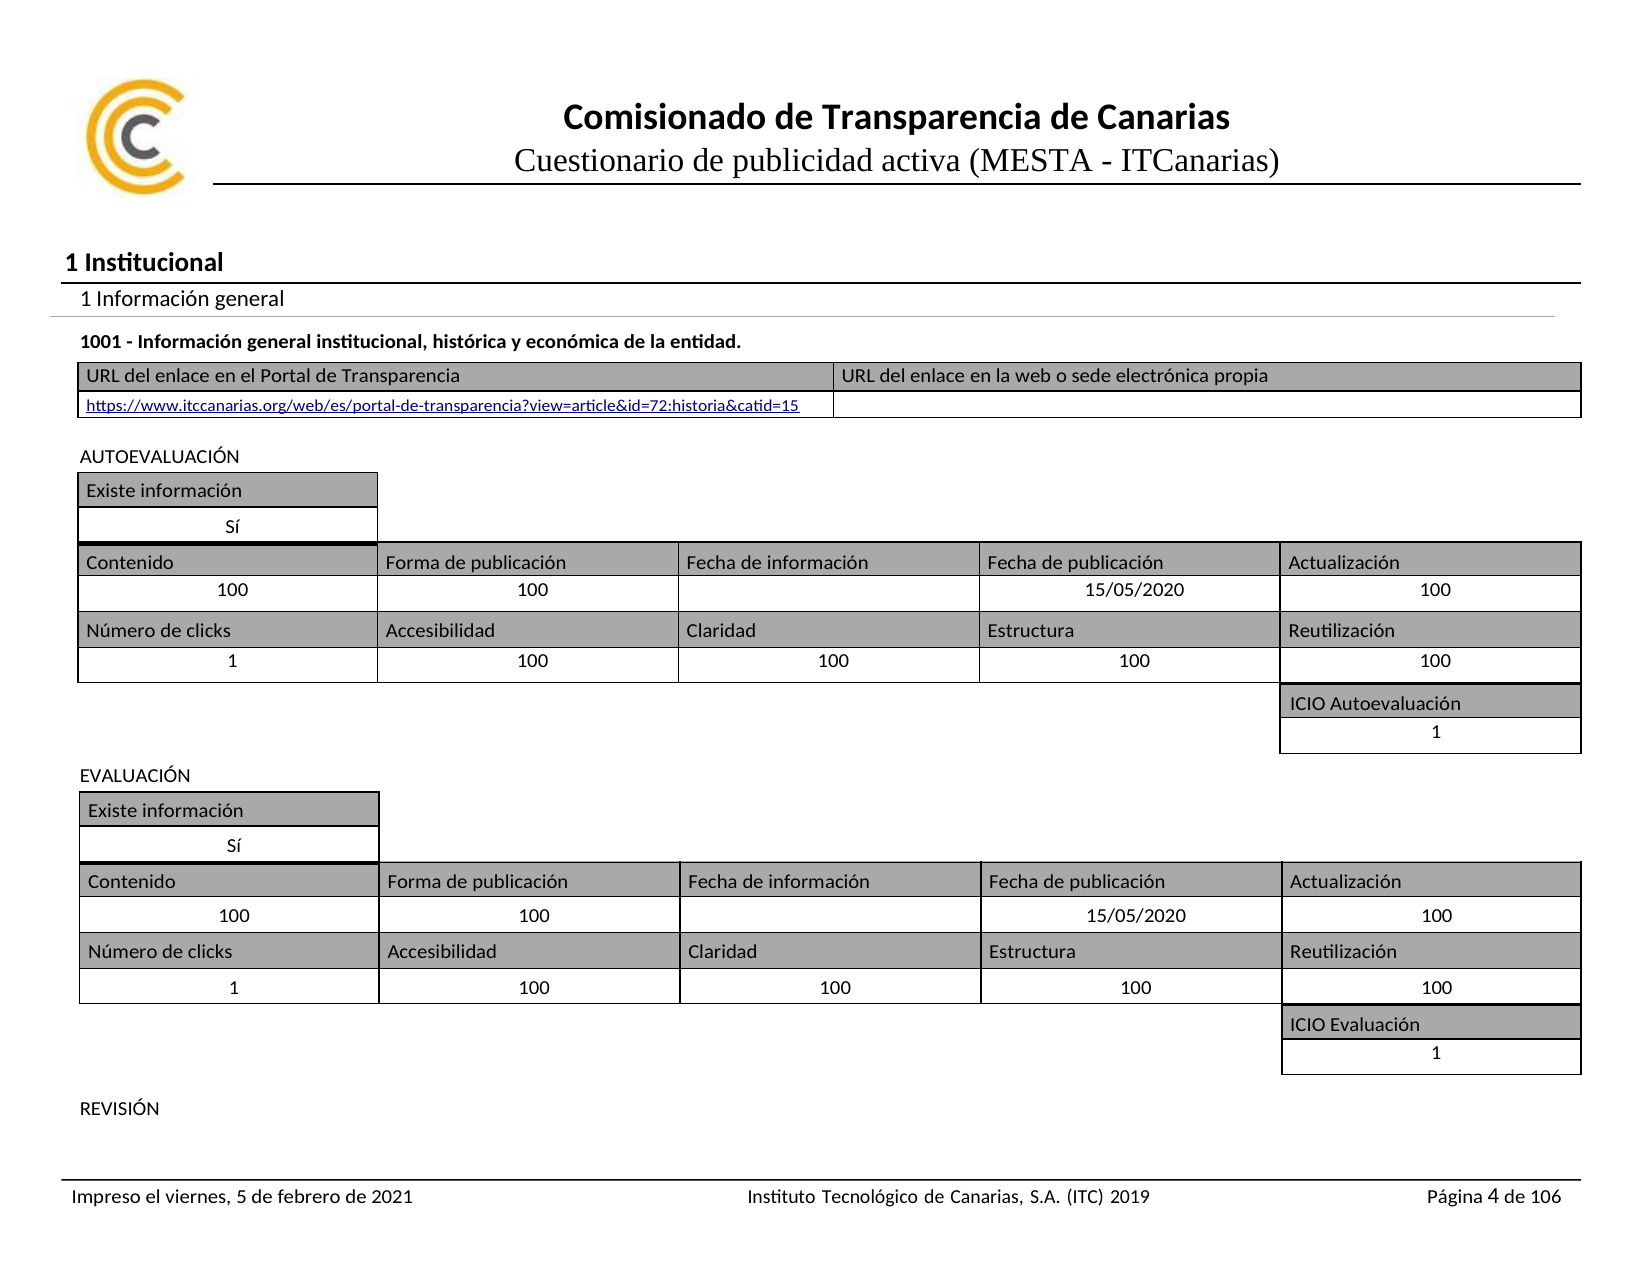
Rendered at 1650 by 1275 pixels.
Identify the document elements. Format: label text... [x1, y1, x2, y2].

table_cell 1 [79, 648, 377, 682]
table_cell 1 [1283, 1040, 1580, 1074]
table_header URL del enlace en la web o sede electrónica propia [834, 363, 1580, 390]
table_cell 1 [1281, 718, 1580, 753]
table_cell Contenido [79, 546, 377, 575]
list Institucional [64, 245, 1594, 278]
table_cell 100 [378, 648, 678, 682]
table_cell 100 [380, 897, 679, 932]
table_cell [834, 392, 1580, 417]
table_cell Reutilización [1283, 933, 1580, 968]
table_header [380, 791, 1581, 861]
table_cell Fecha de información [679, 543, 979, 575]
table_cell ICIO Evaluación [1283, 1006, 1580, 1038]
table_cell Forma de publicación [380, 863, 679, 896]
table_cell Forma de publicación [378, 543, 678, 575]
subtitle 1 Información general [79, 283, 1594, 312]
table_cell Accesibilidad [380, 933, 679, 968]
text REVISIÓN [79, 1096, 1594, 1120]
table_cell Sí [80, 827, 378, 861]
table_cell 100 [980, 648, 1279, 682]
table_cell Fecha de publicación [980, 543, 1279, 575]
table_cell Número de clicks [79, 612, 377, 647]
table_cell [80, 1004, 1281, 1074]
table_cell Sí [79, 508, 377, 541]
table_cell [679, 576, 979, 611]
table_cell 100 [982, 969, 1281, 1003]
table_cell 15/05/2020 [980, 576, 1279, 611]
table_cell 100 [679, 648, 979, 682]
text EVALUACIÓN [79, 763, 1594, 787]
table_cell 100 [380, 969, 679, 1003]
table_cell 100 [1281, 576, 1580, 611]
table_cell Fecha de publicación [982, 863, 1281, 896]
table_cell Actualización [1283, 863, 1580, 896]
table_cell https://www.itccanarias.org/web/es/portal-de-transparencia?view=article&id=72:historia&catid=15 [79, 392, 833, 417]
table_cell 15/05/2020 [982, 897, 1281, 932]
table_cell Claridad [681, 933, 980, 968]
table_cell Fecha de información [681, 863, 980, 896]
table_cell Claridad [679, 612, 979, 647]
table_header URL del enlace en el Portal de Transparencia [79, 363, 833, 390]
table_cell Actualización [1281, 543, 1580, 575]
table_cell Estructura [982, 933, 1281, 968]
table_cell [78, 683, 1279, 753]
table_header [378, 472, 1581, 541]
table_cell ICIO Autoevaluación [1281, 685, 1580, 717]
table_cell Estructura [980, 612, 1279, 647]
table_cell [681, 897, 980, 932]
table_cell 100 [681, 969, 980, 1003]
table_cell 100 [79, 576, 377, 611]
table_cell 100 [1283, 897, 1580, 932]
table_cell 100 [1283, 969, 1580, 1003]
table_cell 1 [80, 969, 378, 1003]
table_cell Accesibilidad [378, 612, 678, 647]
table_header Existe información [80, 793, 378, 825]
table_cell Contenido [80, 865, 378, 896]
table_cell Reutilización [1281, 612, 1580, 647]
table_cell 100 [1281, 648, 1580, 682]
table_header Existe información [79, 473, 377, 506]
table_cell 100 [378, 576, 678, 611]
table_cell 100 [80, 897, 378, 932]
text 1001 - Información general institucional, histórica y económica de la entidad. [79, 329, 1594, 354]
text AUTOEVALUACIÓN [79, 444, 1594, 468]
table_cell Número de clicks [80, 933, 378, 968]
